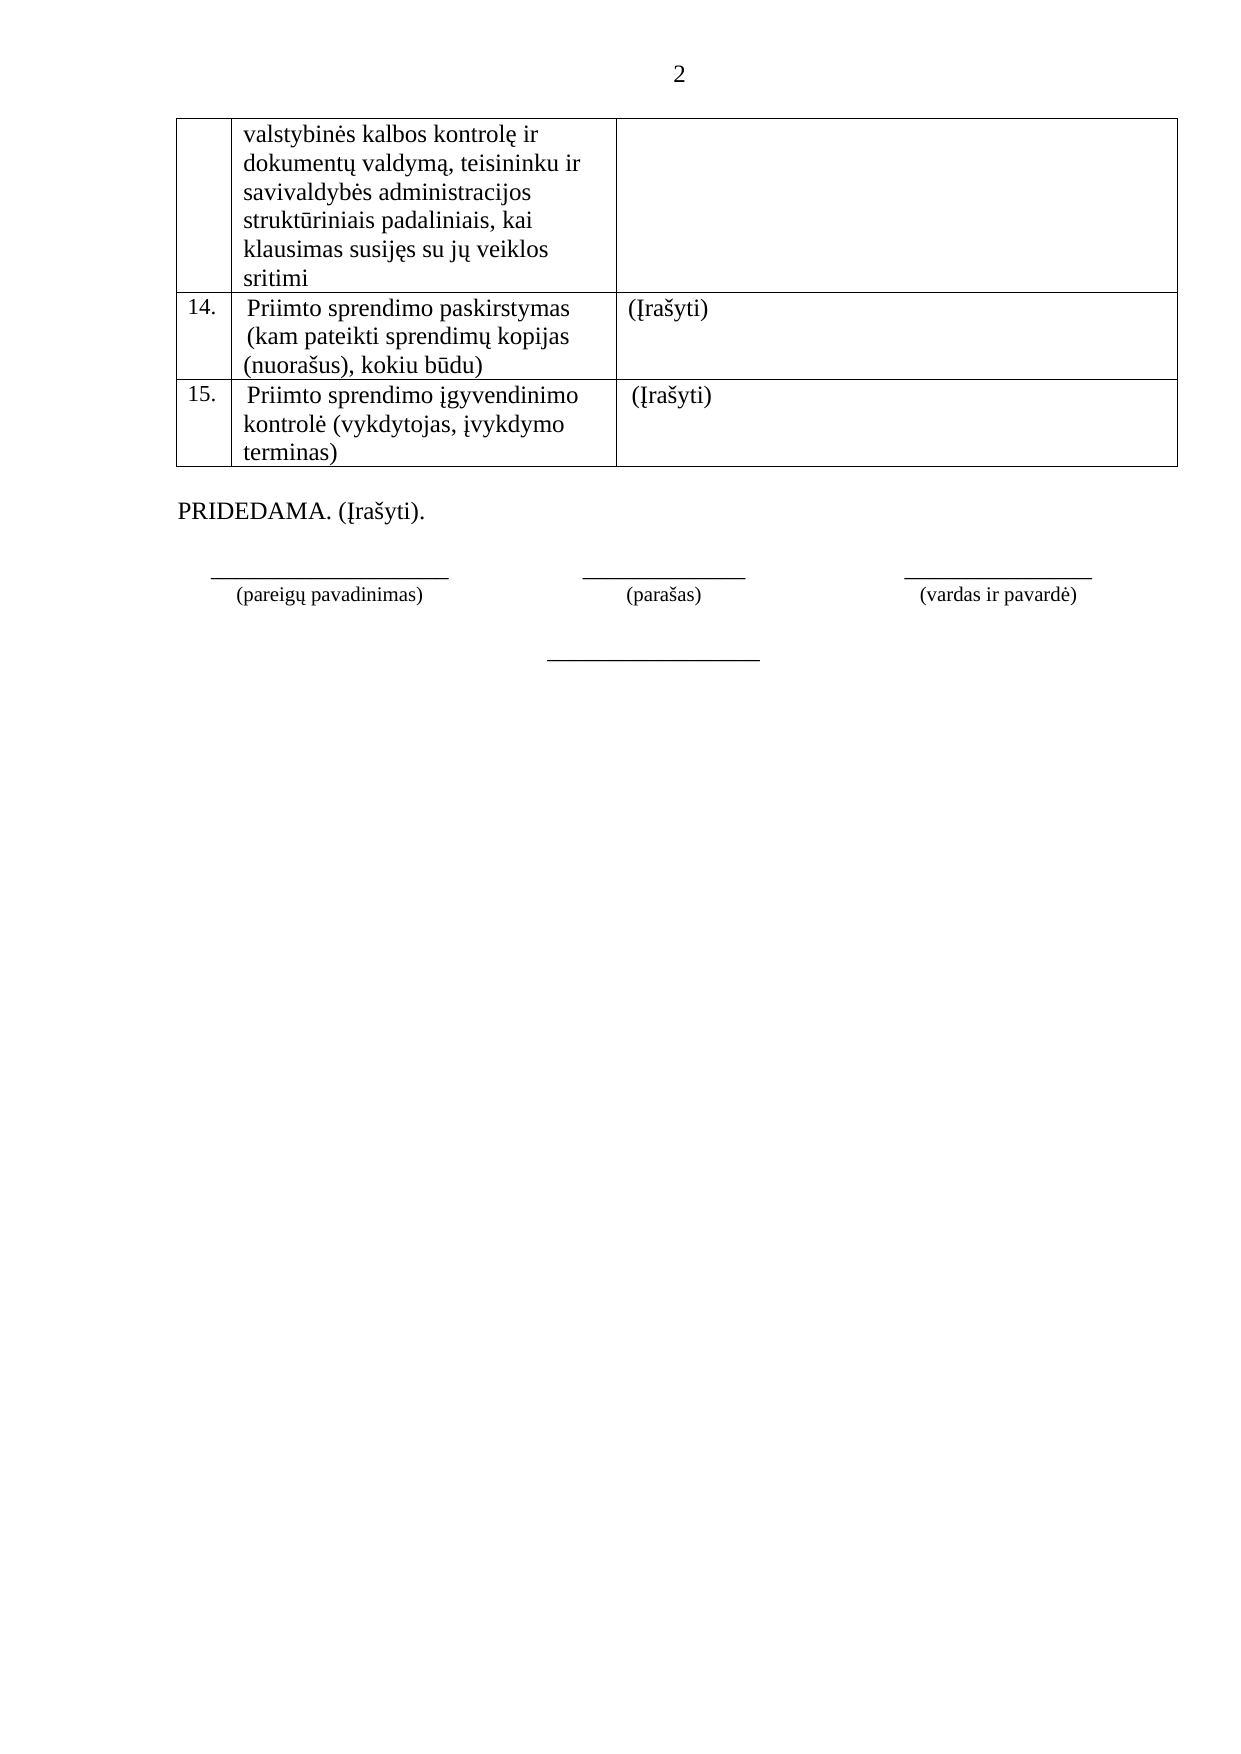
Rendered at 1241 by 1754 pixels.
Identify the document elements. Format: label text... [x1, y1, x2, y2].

table_cell [1178, 379, 1232, 466]
table_header _______________ [831, 554, 1165, 582]
table_cell Priimto sprendimo paskirstymas (kam pateikti sprendimų kopijas (nuorašus), kokiu būdu) [232, 293, 616, 379]
table_header _____________ [497, 554, 831, 582]
table_cell (parašas) [497, 582, 831, 606]
table_cell (pareigų pavadinimas) [163, 582, 497, 606]
table_cell (Įrašyti) [617, 380, 1177, 466]
text PRIDEDAMA. (Įrašyti). [177, 496, 1181, 525]
table_cell 14. [177, 293, 231, 379]
table_cell valstybinės kalbos kontrolę ir dokumentų valdymą, teisininku ir savivaldybės administracijos struktūriniais padaliniais, kai klausimas susijęs su jų veiklos sritimi [232, 119, 616, 292]
table_cell [177, 119, 231, 292]
table_header ___________________ [163, 554, 497, 582]
table_cell [1178, 118, 1232, 292]
table_cell [1178, 292, 1232, 379]
table_cell 15. [177, 380, 231, 466]
table_cell (vardas ir pavardė) [831, 582, 1165, 606]
table_cell Priimto sprendimo įgyvendinimo kontrolė (vykdytojas, įvykdymo terminas) [232, 380, 616, 466]
table_cell [617, 119, 1177, 292]
table_cell (Įrašyti) [617, 293, 1177, 379]
text _________________ [177, 635, 1181, 664]
